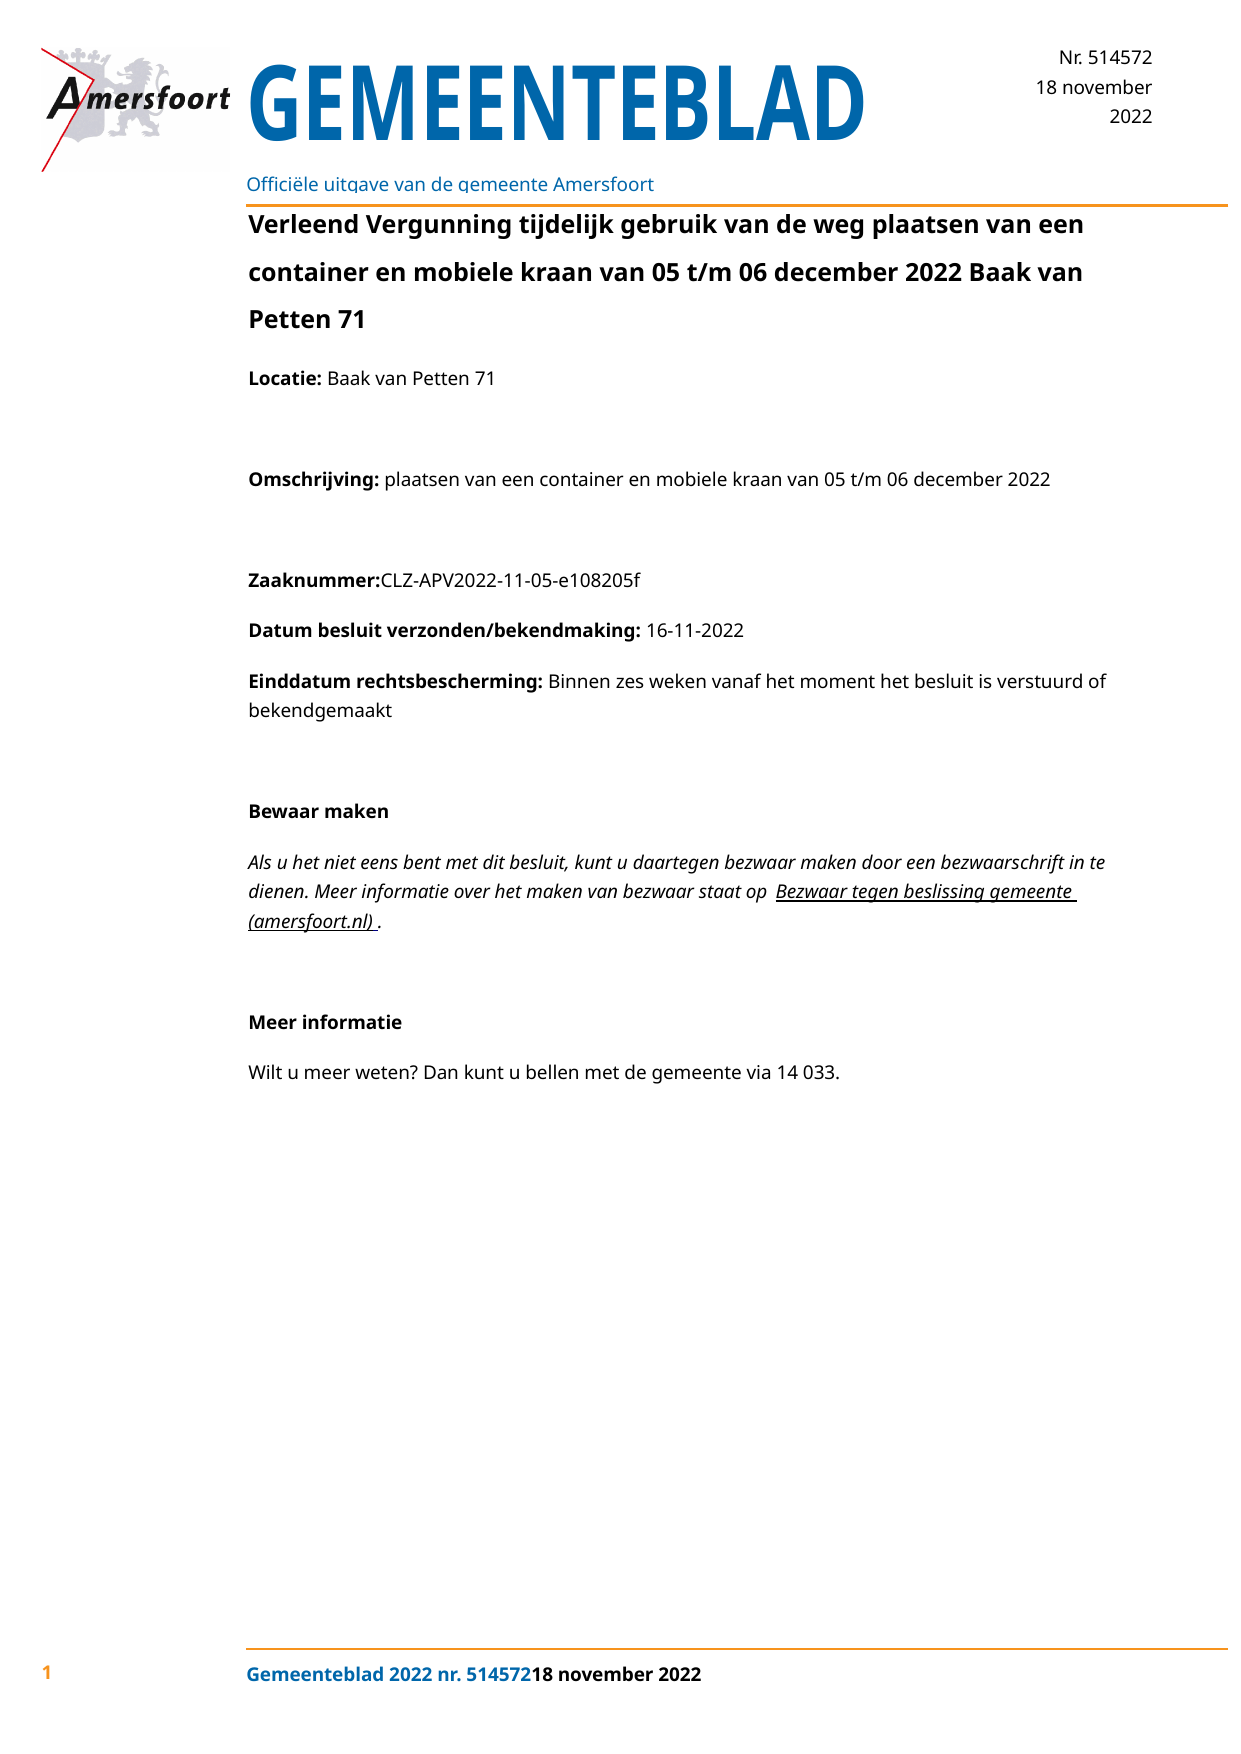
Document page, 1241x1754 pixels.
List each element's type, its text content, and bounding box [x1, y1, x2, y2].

text Locatie: Baak van Petten 71 [248, 366, 1152, 391]
text Zaaknummer:CLZ-APV2022-11-05-e108205f [248, 567, 1152, 593]
text Datum besluit verzonden/bekendmaking: 16-11-2022 [248, 618, 1152, 643]
text Verleend Vergunning tijdelijk gebruik van de weg plaatsen van een container en mobiele kraan van 05 t/m 06 december 2022 Baak van Petten 71 [248, 207, 1152, 336]
text Bewaar maken [248, 798, 1152, 824]
picture [41, 47, 231, 172]
text Meer informatie [248, 1009, 1152, 1034]
text Omschrijving: plaatsen van een container en mobiele kraan van 05 t/m 06 december 2022 [248, 466, 1152, 492]
text Einddatum rechtsbescherming: Binnen zes weken vanaf het moment het besluit is verstuurd of bekendgemaakt [248, 668, 1152, 723]
text Wilt u meer weten? Dan kunt u bellen met de gemeente via 14 033. [248, 1059, 1152, 1085]
text Als u het niet eens bent met dit besluit, kunt u daartegen bezwaar maken door een bezwaarschrift in te dienen. Meer informatie over het maken van bezwaar staat op Bezwaar tegen beslissing gemeente (amersfoort.nl) . [248, 849, 1152, 934]
